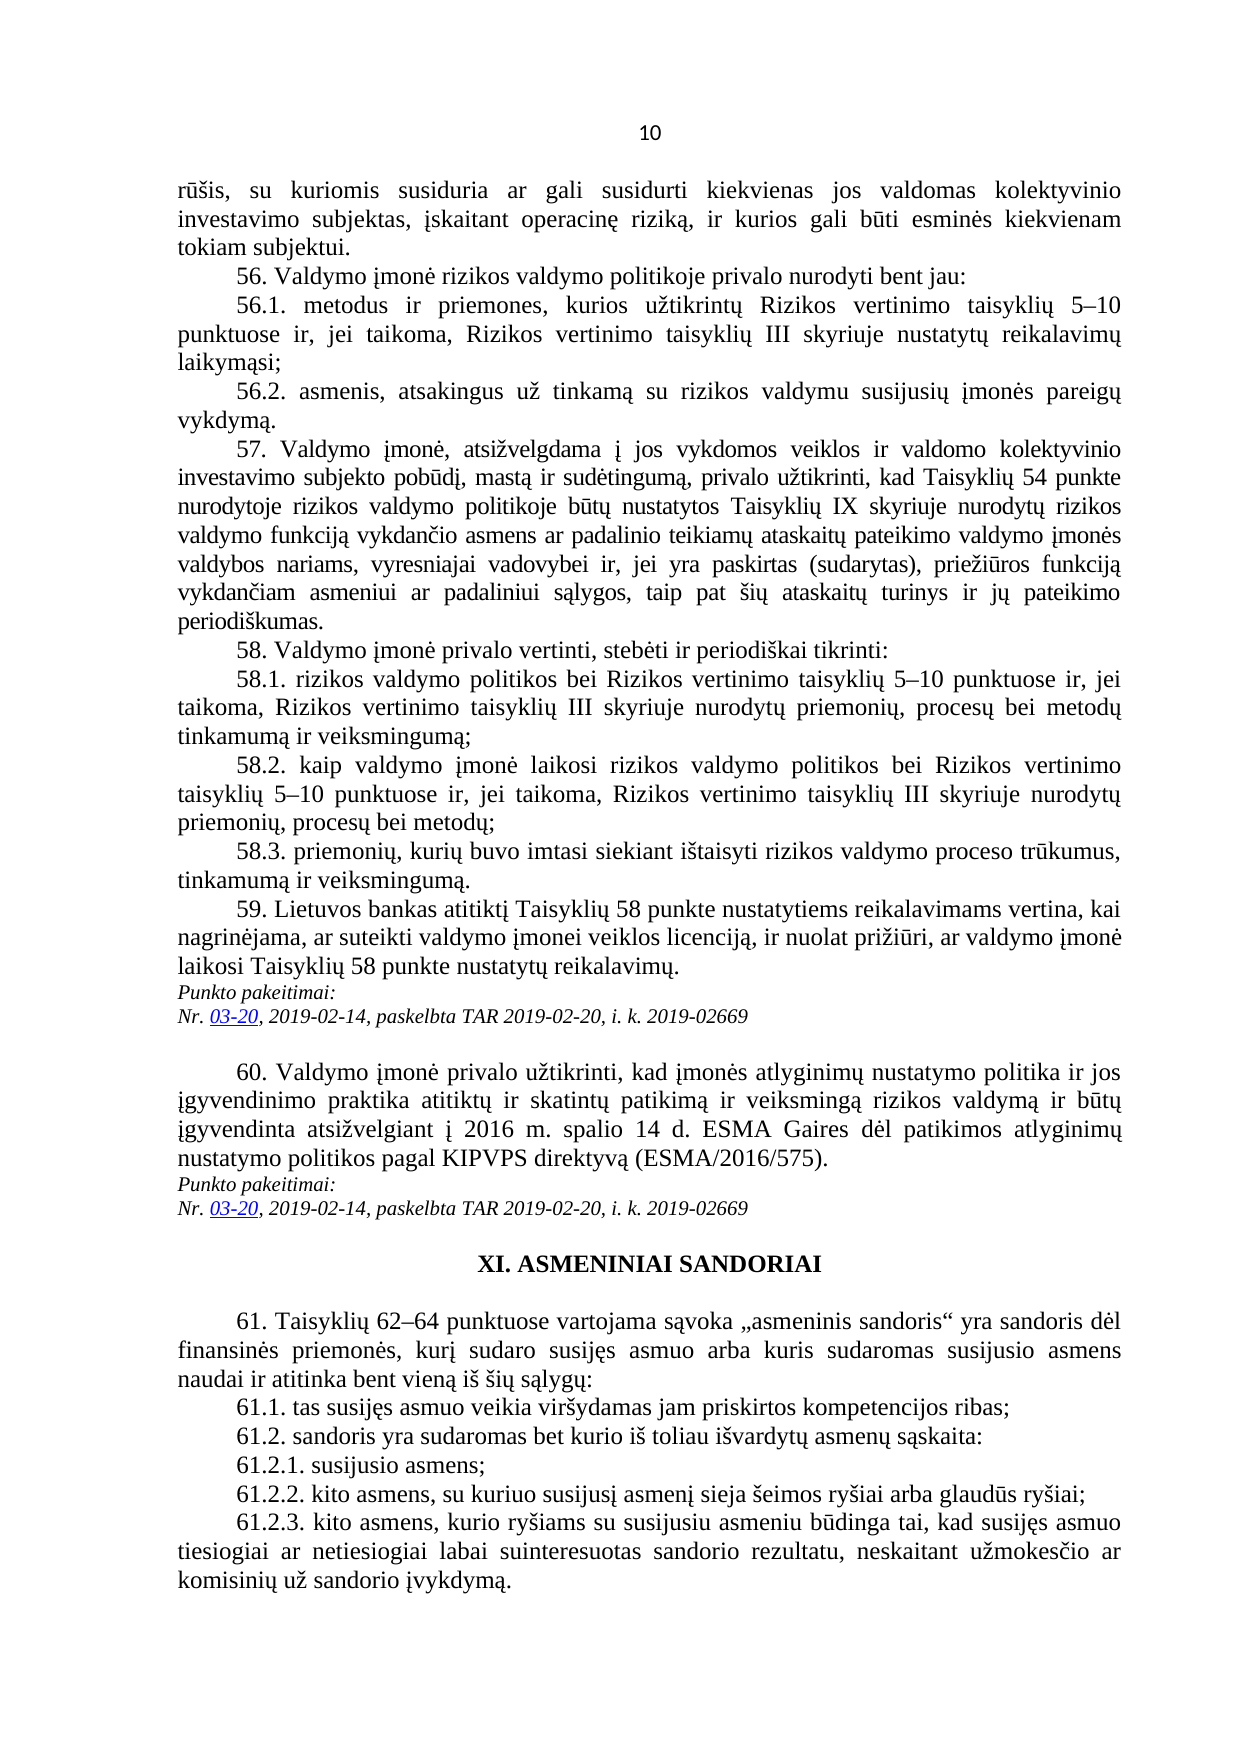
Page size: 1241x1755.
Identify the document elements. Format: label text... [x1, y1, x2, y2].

text rūšis, su kuriomis susiduria ar gali susidurti kiekvienas jos valdomas kolektyvinio investavimo subjektas, įskaitant operacinę riziką, ir kurios gali būti esminės kiekvienam tokiam subjektui. [177, 175, 1122, 261]
text 61.2.2. kito asmens, su kuriuo susijusį asmenį sieja šeimos ryšiai arba glaudūs ryšiai; [177, 1479, 1122, 1507]
text Punkto pakeitimai: [177, 1172, 1122, 1196]
text 60. Valdymo įmonė privalo užtikrinti, kad įmonės atlyginimų nustatymo politika ir jos įgyvendinimo praktika atitiktų ir skatintų patikimą ir veiksmingą rizikos valdymą ir būtų įgyvendinta atsižvelgiant į 2016 m. spalio 14 d. ESMA Gaires dėl patikimos atlyginimų nustatymo politikos pagal KIPVPS direktyvą (ESMA/2016/575). [177, 1057, 1122, 1172]
text 56.1. metodus ir priemones, kurios užtikrintų Rizikos vertinimo taisyklių 5–10 punktuose ir, jei taikoma, Rizikos vertinimo taisyklių III skyriuje nustatytų reikalavimų laikymąsi; [177, 290, 1122, 376]
text Nr. 03-20, 2019-02-14, paskelbta TAR 2019-02-20, i. k. 2019-02669 [177, 1196, 1122, 1220]
text 59. Lietuvos bankas atitiktį Taisyklių 58 punkte nustatytiems reikalavimams vertina, kai nagrinėjama, ar suteikti valdymo įmonei veiklos licenciją, ir nuolat prižiūri, ar valdymo įmonė laikosi Taisyklių 58 punkte nustatytų reikalavimų. [177, 894, 1122, 980]
text 56.2. asmenis, atsakingus už tinkamą su rizikos valdymu susijusių įmonės pareigų vykdymą. [177, 376, 1122, 434]
text 57. Valdymo įmonė, atsižvelgdama į jos vykdomos veiklos ir valdomo kolektyvinio investavimo subjekto pobūdį, mastą ir sudėtingumą, privalo užtikrinti, kad Taisyklių 54 punkte nurodytoje rizikos valdymo politikoje būtų nustatytos Taisyklių IX skyriuje nurodytų rizikos valdymo funkciją vykdančio asmens ar padalinio teikiamų ataskaitų pateikimo valdymo įmonės valdybos nariams, vyresniajai vadovybei ir, jei yra paskirtas (sudarytas), priežiūros funkciją vykdančiam asmeniui ar padaliniui sąlygos, taip pat šių ataskaitų turinys ir jų pateikimo periodiškumas. [177, 434, 1122, 635]
text Punkto pakeitimai: [177, 980, 1122, 1004]
text 56. Valdymo įmonė rizikos valdymo politikoje privalo nurodyti bent jau: [177, 261, 1122, 290]
text 61. Taisyklių 62–64 punktuose vartojama sąvoka „asmeninis sandoris“ yra sandoris dėl finansinės priemonės, kurį sudaro susijęs asmuo arba kuris sudaromas susijusio asmens naudai ir atitinka bent vieną iš šių sąlygų: [177, 1306, 1122, 1392]
text 58.2. kaip valdymo įmonė laikosi rizikos valdymo politikos bei Rizikos vertinimo taisyklių 5–10 punktuose ir, jei taikoma, Rizikos vertinimo taisyklių III skyriuje nurodytų priemonių, procesų bei metodų; [177, 750, 1122, 836]
text 58.1. rizikos valdymo politikos bei Rizikos vertinimo taisyklių 5–10 punktuose ir, jei taikoma, Rizikos vertinimo taisyklių III skyriuje nurodytų priemonių, procesų bei metodų tinkamumą ir veiksmingumą; [177, 664, 1122, 750]
text 61.2. sandoris yra sudaromas bet kurio iš toliau išvardytų asmenų sąskaita: [177, 1421, 1122, 1450]
text 58. Valdymo įmonė privalo vertinti, stebėti ir periodiškai tikrinti: [177, 635, 1122, 664]
text 58.3. priemonių, kurių buvo imtasi siekiant ištaisyti rizikos valdymo proceso trūkumus, tinkamumą ir veiksmingumą. [177, 836, 1122, 894]
text 61.2.1. susijusio asmens; [177, 1450, 1122, 1479]
text Nr. 03-20, 2019-02-14, paskelbta TAR 2019-02-20, i. k. 2019-02669 [177, 1004, 1122, 1028]
text 61.1. tas susijęs asmuo veikia viršydamas jam priskirtos kompetencijos ribas; [177, 1392, 1122, 1421]
text 61.2.3. kito asmens, kurio ryšiams su susijusiu asmeniu būdinga tai, kad susijęs asmuo tiesiogiai ar netiesiogiai labai suinteresuotas sandorio rezultatu, neskaitant užmokesčio ar komisinių už sandorio įvykdymą. [177, 1507, 1122, 1594]
text XI. ASMENINIAI SANDORIAI [177, 1249, 1122, 1277]
